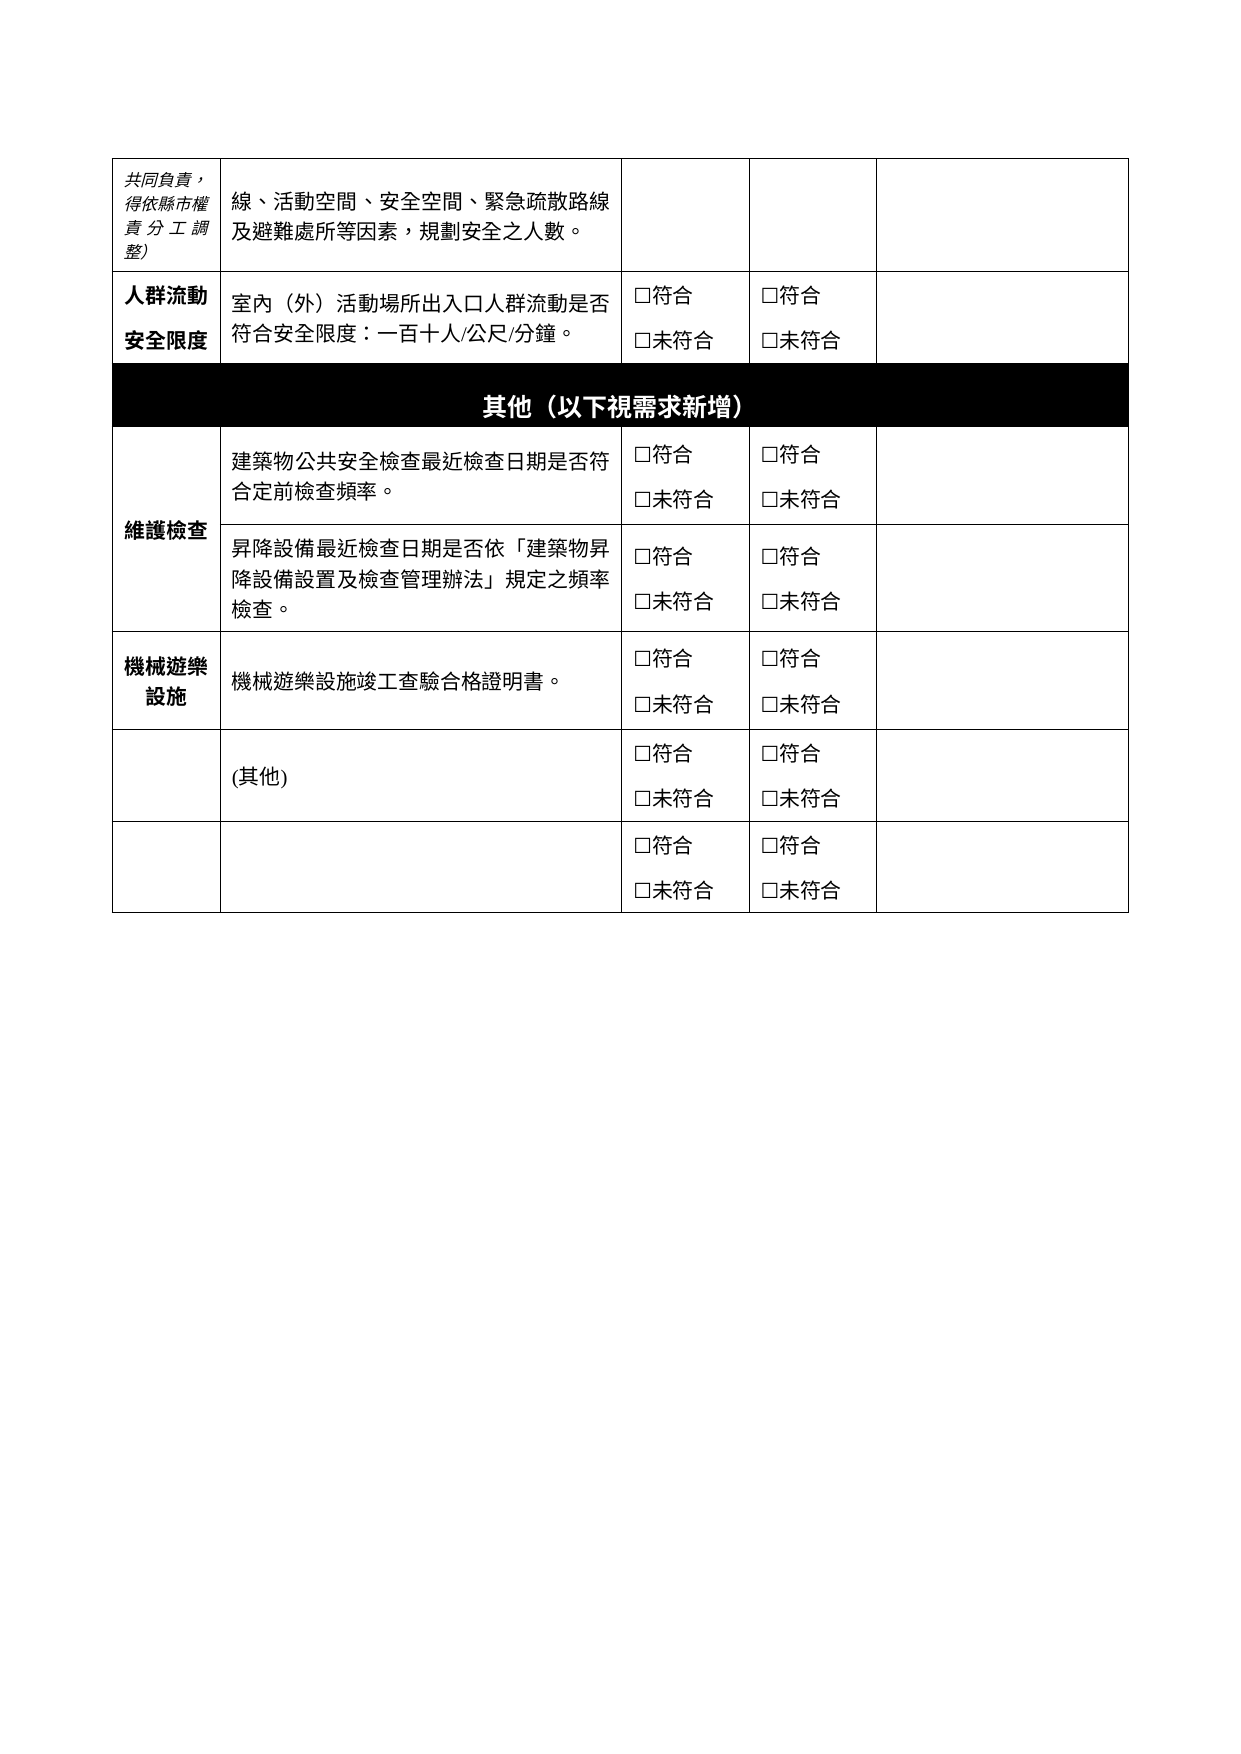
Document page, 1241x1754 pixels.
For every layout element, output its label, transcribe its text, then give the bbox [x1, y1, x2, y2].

table_cell 機械遊樂設施 [113, 632, 220, 729]
table_cell ☐符合 ☐未符合 [622, 525, 749, 631]
table_cell 其他（以下視需求新增） [113, 364, 1128, 426]
table_cell [877, 730, 1128, 821]
table_cell [221, 822, 621, 912]
table_cell ☐符合 ☐未符合 [622, 272, 749, 363]
table_cell ☐符合 ☐未符合 [622, 730, 749, 821]
table_cell 人群流動 安全限度 [113, 272, 220, 363]
table_cell [877, 632, 1128, 729]
table_cell [622, 159, 749, 271]
table_cell 建築物公共安全檢查最近檢查日期是否符合定前檢查頻率。 [221, 427, 621, 524]
table_cell [877, 427, 1128, 524]
table_cell 機械遊樂設施竣工查驗合格證明書。 [221, 632, 621, 729]
table_cell [877, 525, 1128, 631]
table_cell 室內（外）活動場所出入口人群流動是否符合安全限度：一百十人/公尺/分鐘。 [221, 272, 621, 363]
table_cell 共同負責，得依縣市權責分工調整） [113, 159, 220, 271]
table_cell ☐符合 ☐未符合 [622, 632, 749, 729]
table_cell (其他) [221, 730, 621, 821]
table_cell 昇降設備最近檢查日期是否依「建築物昇降設備設置及檢查管理辦法」規定之頻率檢查。 [221, 525, 621, 631]
table_cell ☐符合 ☐未符合 [750, 525, 876, 631]
table_cell [750, 159, 876, 271]
table_cell [877, 822, 1128, 912]
table_cell [113, 730, 220, 821]
table_cell [877, 272, 1128, 363]
table_cell ☐符合 ☐未符合 [750, 272, 876, 363]
table_cell ☐符合 ☐未符合 [750, 730, 876, 821]
table_cell 線、活動空間、安全空間、緊急疏散路線及避難處所等因素，規劃安全之人數。 [221, 159, 621, 271]
table_cell ☐符合 ☐未符合 [750, 427, 876, 524]
table_cell ☐符合 ☐未符合 [622, 427, 749, 524]
table_cell [113, 822, 220, 912]
table_cell ☐符合 ☐未符合 [750, 822, 876, 912]
table_cell [877, 159, 1128, 271]
table_cell ☐符合 ☐未符合 [622, 822, 749, 912]
table_cell 維護檢查 [113, 427, 220, 631]
table_cell ☐符合 ☐未符合 [750, 632, 876, 729]
